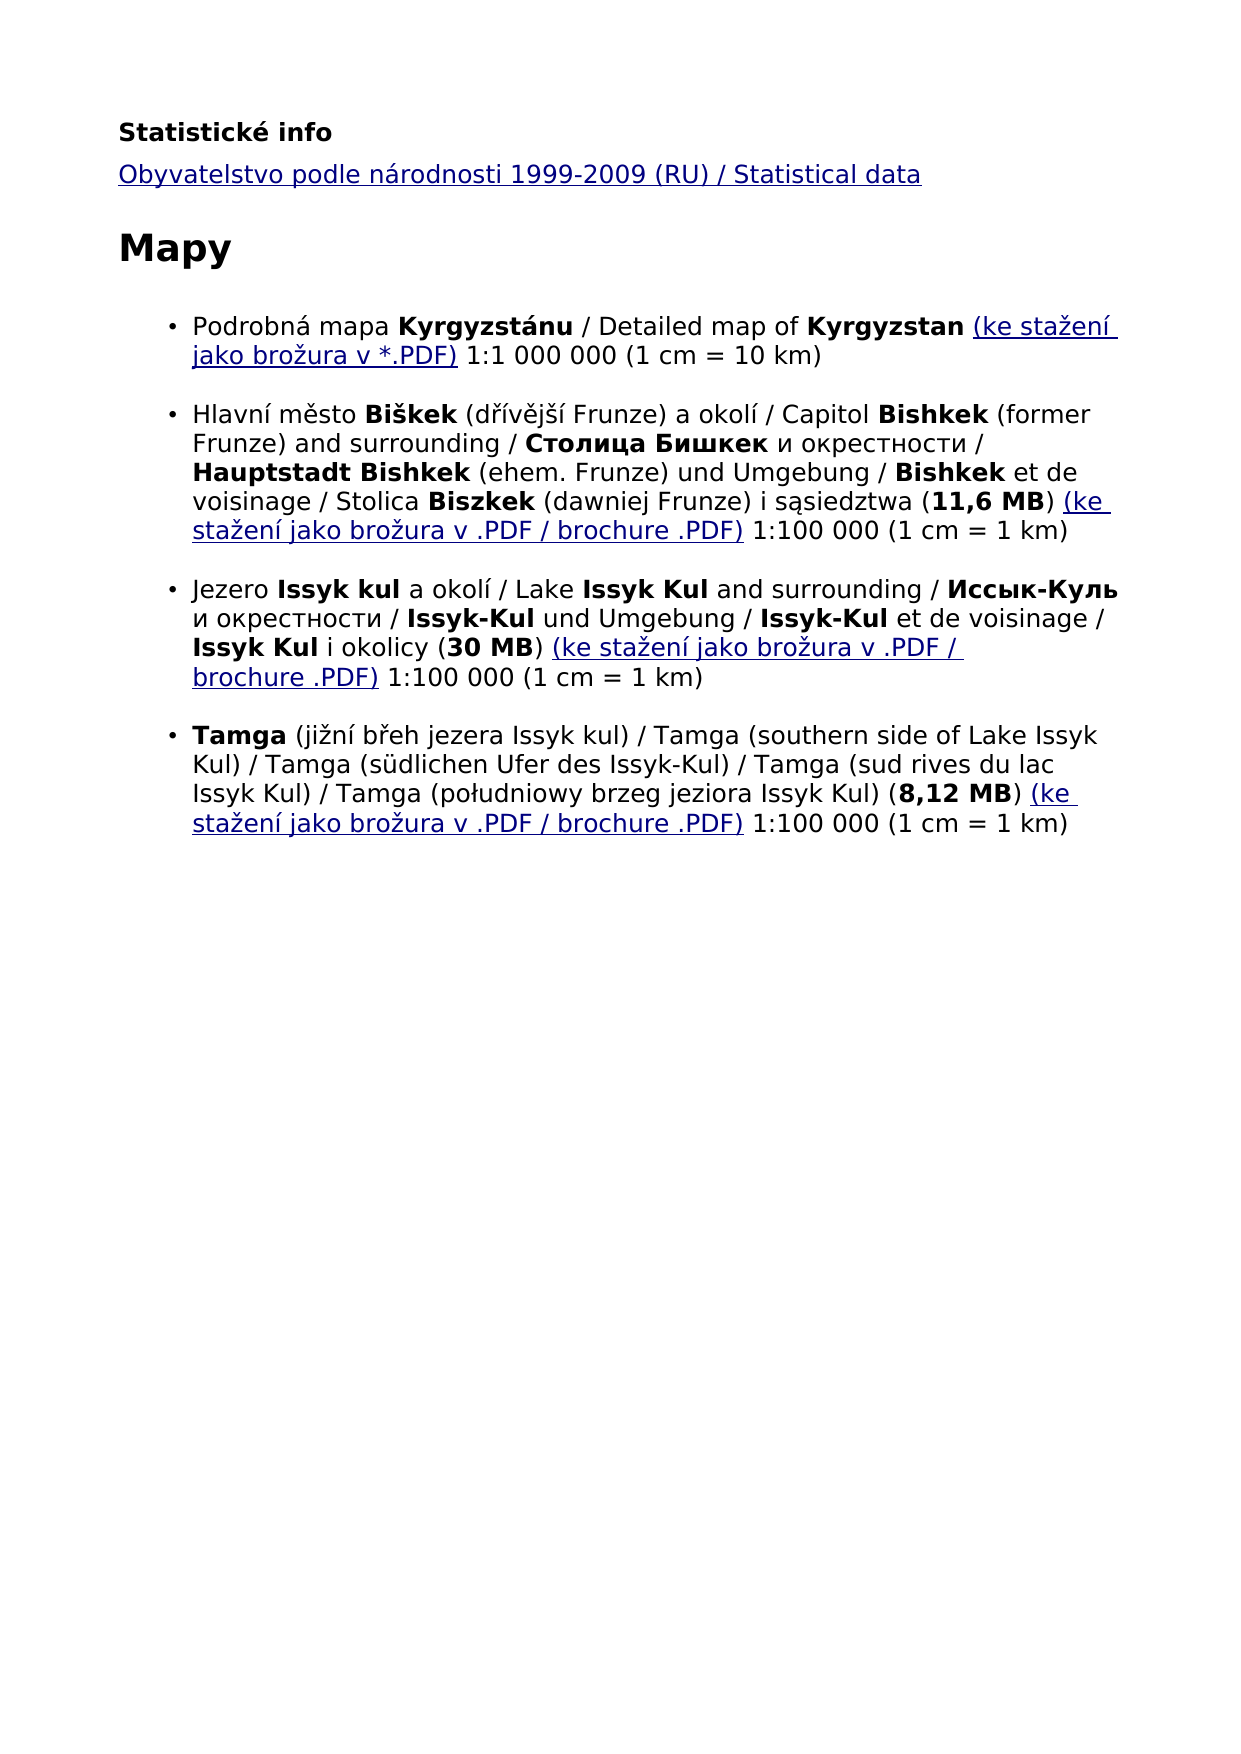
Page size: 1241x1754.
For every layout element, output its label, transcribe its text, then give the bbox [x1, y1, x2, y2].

list Hlavní město Biškek (dřívější Frunze) a okolí / Capitol Bishkek (former Frunze) and surrounding / Столица Бишкек и окрестности / Hauptstadt Bishkek (ehem. Frunze) und Umgebung / Bishkek et de voisinage / Stolica Biszkek (dawniej Frunze) i sąsiedztwa (11,6 MB) (ke stažení jako brožura v .PDF / brochure .PDF) 1:100 000 (1 cm = 1 km) [177, 400, 1122, 546]
list Tamga (jižní břeh jezera Issyk kul) / Tamga (southern side of Lake Issyk Kul) / Tamga (südlichen Ufer des Issyk-Kul) / Tamga (sud rives du lac Issyk Kul) / Tamga (południowy brzeg jeziora Issyk Kul) (8,12 MB) (ke stažení jako brožura v .PDF / brochure .PDF) 1:100 000 (1 cm = 1 km) [177, 721, 1122, 838]
text Obyvatelstvo podle národnosti 1999-2009 (RU) / Statistical data [118, 160, 1122, 189]
list Podrobná mapa Kyrgyzstánu / Detailed map of Kyrgyzstan (ke stažení jako brožura v *.PDF) 1:1 000 000 (1 cm = 10 km) [177, 312, 1122, 370]
list Jezero Issyk kul a okolí / Lake Issyk Kul and surrounding / Иссык-Куль и окрестности / Issyk-Kul und Umgebung / Issyk-Kul et de voisinage / Issyk Kul i okolicy (30 MB) (ke stažení jako brožura v .PDF / brochure .PDF) 1:100 000 (1 cm = 1 km) [177, 575, 1122, 692]
subtitle Mapy [118, 226, 1122, 270]
subtitle Statistické info [118, 118, 1122, 147]
